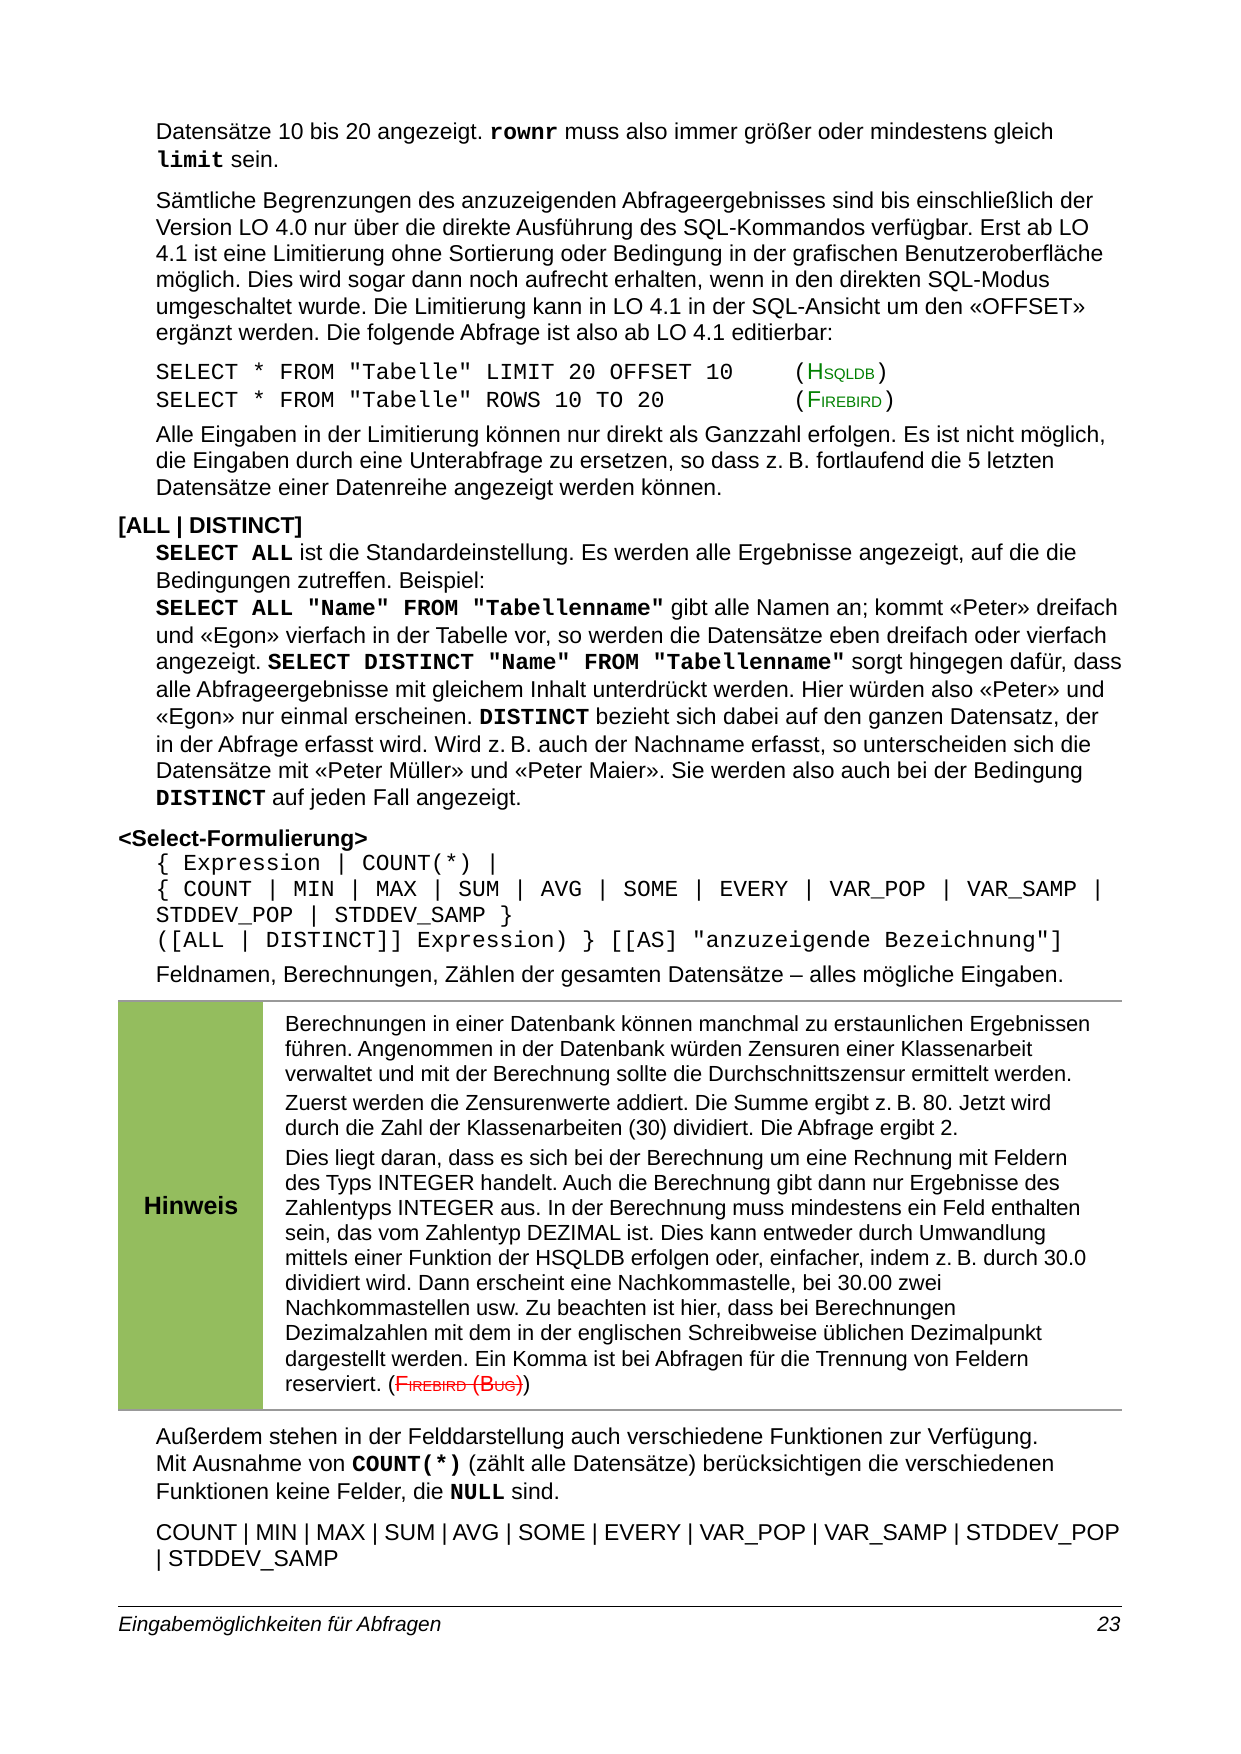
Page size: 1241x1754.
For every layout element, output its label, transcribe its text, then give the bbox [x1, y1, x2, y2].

text Sämtliche Begrenzungen des anzuzeigenden Abfrageergebnisses sind bis einschließlich der Version LO 4.0 nur über die direkte Ausführung des SQL-Kommandos verfügbar. Erst ab LO 4.1 ist eine Limitierung ohne Sortierung oder Bedingung in der grafischen Benutzeroberfläche möglich. Dies wird sogar dann noch aufrecht erhalten, wenn in den direkten SQL-Modus umgeschaltet wurde. Die Limitierung kann in LO 4.1 in der SQL-Ansicht um den «OFFSET» ergänzt werden. Die folgende Abfrage ist also ab LO 4.1 editierbar: [156, 187, 1122, 345]
text SELECT * FROM "Tabelle" LIMIT 20 OFFSET 10 (Hsqldb) [156, 358, 1122, 386]
list [ALL | DISTINCT] [118, 512, 1122, 539]
text Feldnamen, Berechnungen, Zählen der gesamten Datensätze – alles mögliche Eingaben. [156, 961, 1122, 987]
text SELECT * FROM "Tabelle" ROWS 10 TO 20 (Firebird) [156, 386, 1122, 414]
text ([ALL | DISTINCT]] Expression) } [[AS] "anzuzeigende Bezeichnung"] [156, 929, 1122, 955]
text Außerdem stehen in der Felddarstellung auch verschiedene Funktionen zur Verfügung. Mit Ausnahme von COUNT(*) (zählt alle Datensätze) berücksichtigen die verschiedenen Funktionen keine Felder, die NULL sind. [156, 1423, 1122, 1506]
table_header Berechnungen in einer Datenbank können manchmal zu erstaunlichen Ergebnissen führen. Angenommen in der Datenbank würden Zensuren einer Klassenarbeit verwaltet und mit der Berechnung sollte die Durchschnittszensur ermittelt werden. Zuerst werden die Zensurenwerte addiert. Die Summe ergibt z. B. 80. Jetzt wird durch die Zahl der Klassenarbeiten (30) dividiert. Die Abfrage ergibt 2. Dies liegt daran, dass es sich bei der Berechnung um eine Rechnung mit Feldern des Typs INTEGER handelt. Auch die Berechnung gibt dann nur Ergebnisse des Zahlentyps INTEGER aus. In der Berechnung muss mindestens ein Feld enthalten sein, das vom Zahlentyp DEZIMAL ist. Dies kann entweder durch Umwandlung mittels einer Funktion der HSQLDB erfolgen oder, einfacher, indem z. B. durch 30.0 dividiert wird. Dann erscheint eine Nachkommastelle, bei 30.00 zwei Nachkommastellen usw. Zu beachten ist hier, dass bei Berechnungen Dezimalzahlen mit dem in der englischen Schreibweise üblichen Dezimalpunkt dargestellt werden. Ein Komma ist bei Abfragen für die Trennung von Feldern reserviert. (Firebird (Bug)) [264, 1002, 1122, 1409]
text Alle Eingaben in der Limitierung können nur direkt als Ganzzahl erfolgen. Es ist nicht möglich, die Eingaben durch eine Unterabfrage zu ersetzen, so dass z. B. fortlaufend die 5 letzten Datensätze einer Datenreihe angezeigt werden können. [156, 421, 1122, 500]
text Datensätze 10 bis 20 angezeigt. rownr muss also immer größer oder mindestens gleich limit sein. [156, 118, 1122, 175]
text { Expression | COUNT(*) | [156, 851, 1122, 877]
text { COUNT | MIN | MAX | SUM | AVG | SOME | EVERY | VAR_POP | VAR_SAMP | STDDEV_POP | STDDEV_SAMP } [156, 877, 1122, 929]
text SELECT ALL ist die Standardeinstellung. Es werden alle Ergebnisse angezeigt, auf die die Bedingungen zutreffen. Beispiel: SELECT ALL "Name" FROM "Tabellenname" gibt alle Namen an; kommt «Peter» dreifach und «Egon» vierfach in der Tabelle vor, so werden die Datensätze eben dreifach oder vierfach angezeigt. SELECT DISTINCT "Name" FROM "Tabellenname" sorgt hingegen dafür, dass alle Abfrageergebnisse mit gleichem Inhalt unterdrückt werden. Hier würden also «Peter» und «Egon» nur einmal erscheinen. DISTINCT bezieht sich dabei auf den ganzen Datensatz, der in der Abfrage erfasst wird. Wird z. B. auch der Nachname erfasst, so unterscheiden sich die Datensätze mit «Peter Müller» und «Peter Maier». Sie werden also auch bei der Bedingung DISTINCT auf jeden Fall angezeigt. [156, 539, 1122, 812]
table_header Hinweis [118, 1002, 263, 1409]
list <Select-Formulierung> [118, 825, 1122, 851]
text COUNT | MIN | MAX | SUM | AVG | SOME | EVERY | VAR_POP | VAR_SAMP | STDDEV_POP | STDDEV_SAMP [156, 1519, 1122, 1572]
